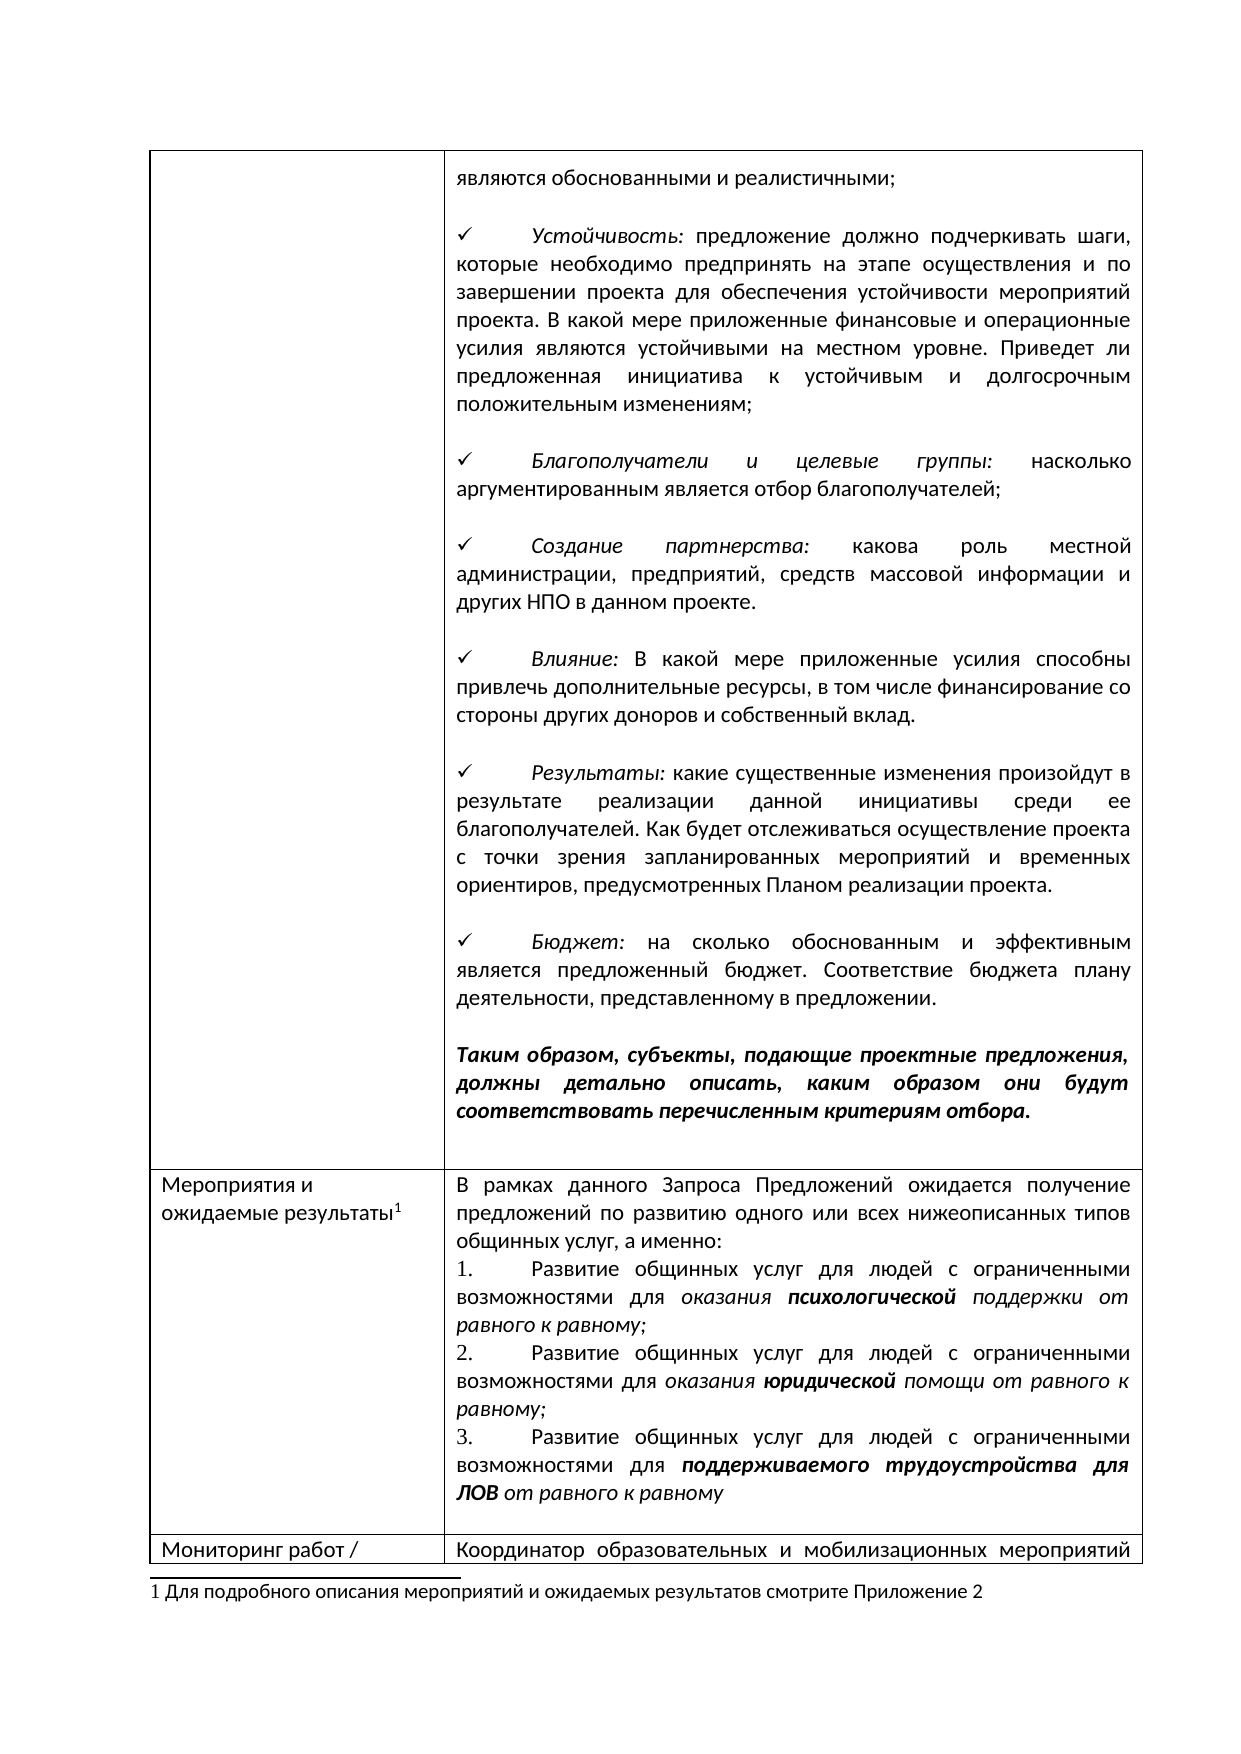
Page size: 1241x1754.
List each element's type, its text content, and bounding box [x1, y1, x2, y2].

table_cell В рамках данного Запроса Предложений ожидается получение предложений по развитию одного или всех нижеописанных типов общинных услуг, а именно: Развитие общинных услуг для людей с ограниченными возможностями для оказания психологической поддержки от равного к равному; Развитие общинных услуг для людей с ограниченными возможностями для оказания юридической помощи от равного к равному; Развитие общинных услуг для людей с ограниченными возможностями для поддерживаемого трудоустройства для ЛОВ от равного к равному [445, 1170, 1142, 1534]
table_cell Мониторинг работ / [151, 1535, 444, 1563]
table_cell являются обоснованными и реалистичными; Устойчивость: предложение должно подчеркивать шаги, которые необходимо предпринять на этапе осуществления и по завершении проекта для обеспечения устойчивости мероприятий проекта. В какой мере приложенные финансовые и операционные усилия являются устойчивыми на местном уровне. Приведет ли предложенная инициатива к устойчивым и долгосрочным положительным изменениям; Благополучатели и целевые группы: насколько аргументированным является отбор благополучателей; Создание партнерства: какова роль местной администрации, предприятий, средств массовой информации и других НПО в данном проекте. Влияние: В какой мере приложенные усилия способны привлечь дополнительные ресурсы, в том числе финансирование со стороны других доноров и собственный вклад. Результаты: какие существенные изменения произойдут в результате реализации данной инициативы среди ее благополучателей. Как будет отслеживаться осуществление проекта с точки зрения запланированных мероприятий и временных ориентиров, предусмотренных Планом реализации проекта. Бюджет: на сколько обоснованным и эффективным является предложенный бюджет. Соответствие бюджета плану деятельности, представленному в предложении. Таким образом, субъекты, подающие проектные предложения, должны детально описать, каким образом они будут соответствовать перечисленным критериям отбора. [445, 151, 1142, 1169]
table_cell Координатор образовательных и мобилизационных мероприятий [445, 1535, 1142, 1563]
table_cell [151, 151, 444, 1169]
table_cell Мероприятия и ожидаемые результаты [151, 1170, 444, 1534]
